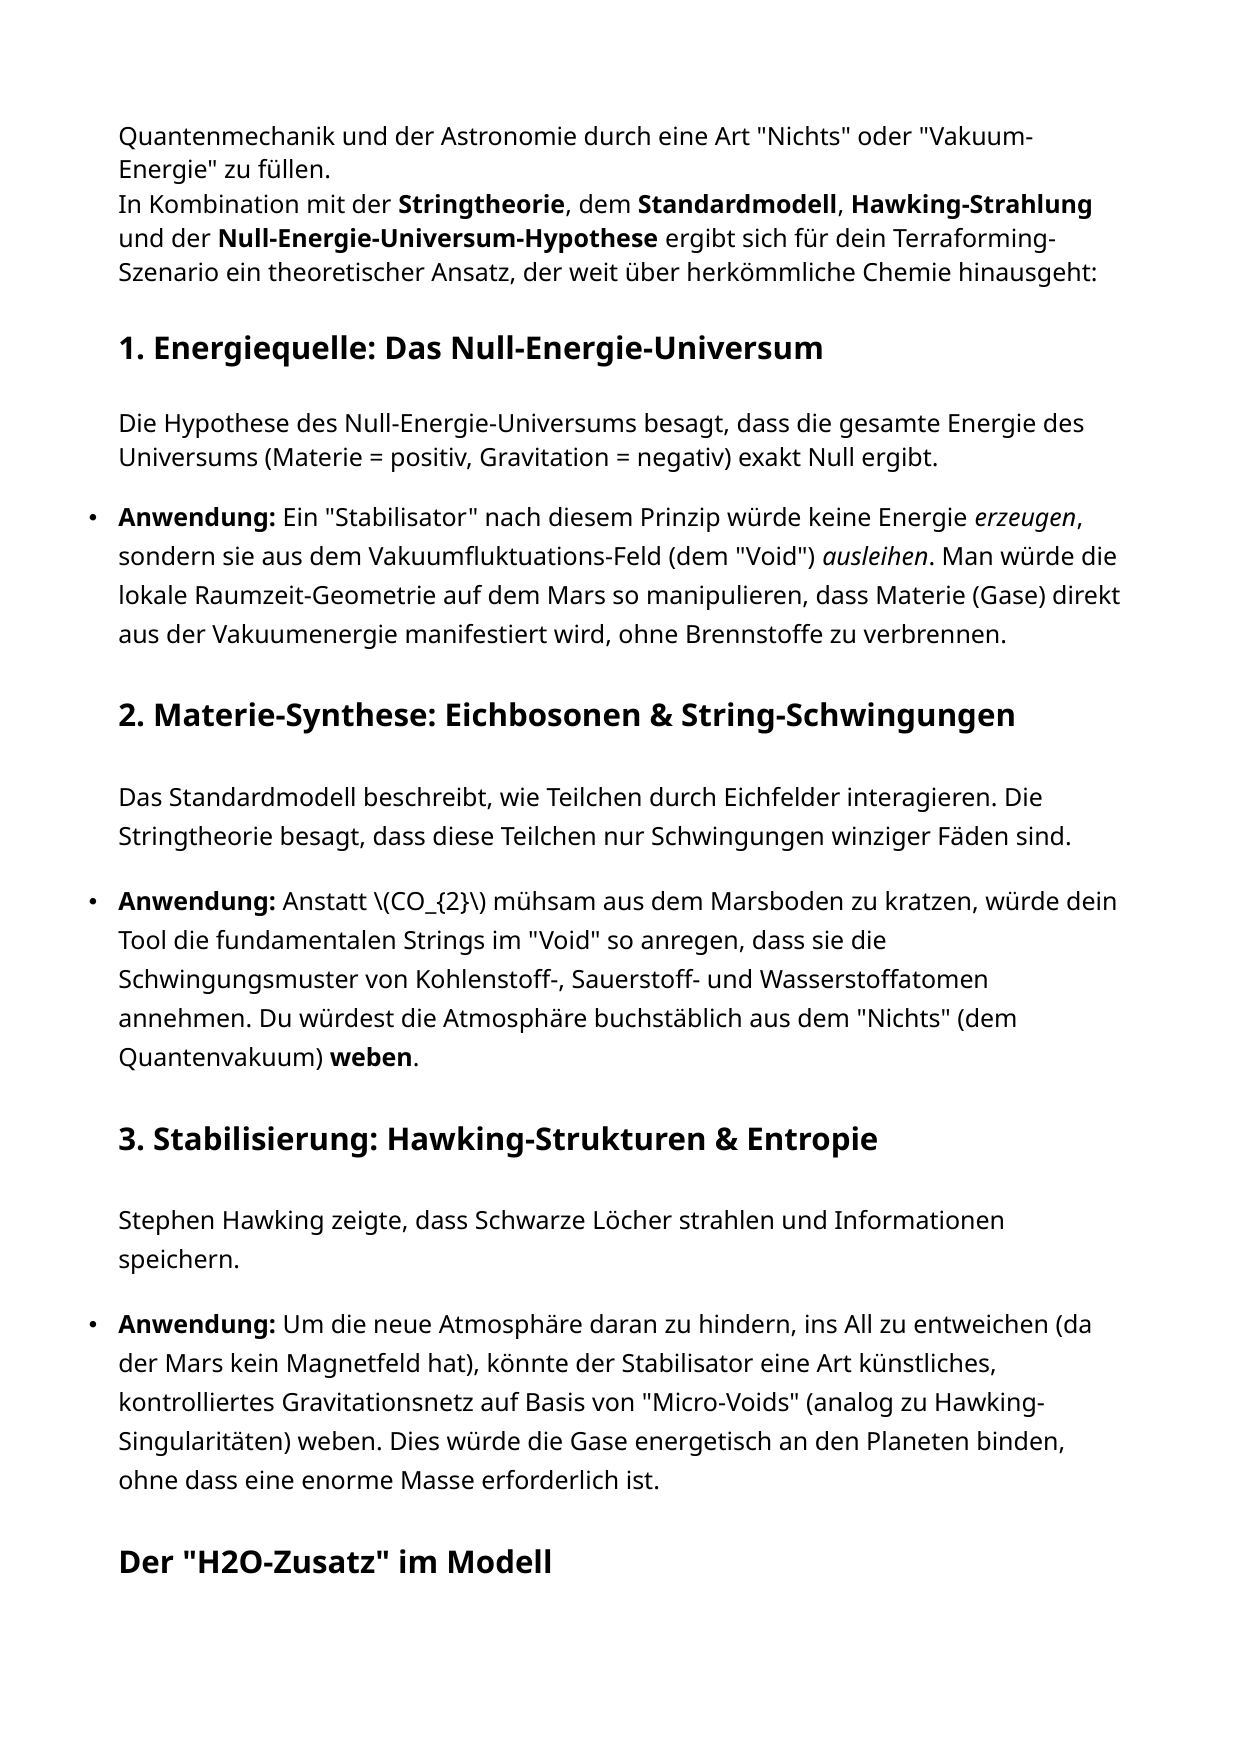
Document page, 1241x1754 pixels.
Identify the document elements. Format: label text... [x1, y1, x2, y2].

text 1. Energiequelle: Das Null-Energie-Universum [118, 326, 1122, 368]
list Anwendung: Ein "Stabilisator" nach diesem Prinzip würde keine Energie erzeugen, sondern sie aus dem Vakuumfluktuations-Feld (dem "Void") ausleihen. Man würde die lokale Raumzeit-Geometrie auf dem Mars so manipulieren, dass Materie (Gase) direkt aus der Vakuumenergie manifestiert wird, ohne Brennstoffe zu verbrennen. [118, 499, 1122, 651]
list Anwendung: Anstatt \(CO_{2}\) mühsam aus dem Marsboden zu kratzen, würde dein Tool die fundamentalen Strings im "Void" so anregen, dass sie die Schwingungsmuster von Kohlenstoff-, Sauerstoff- und Wasserstoffatomen annehmen. Du würdest die Atmosphäre buchstäblich aus dem "Nichts" (dem Quantenvakuum) weben. [118, 883, 1122, 1074]
text 3. Stabilisierung: Hawking-Strukturen & Entropie [118, 1116, 1122, 1159]
list Anwendung: Um die neue Atmosphäre daran zu hindern, ins All zu entweichen (da der Mars kein Magnetfeld hat), könnte der Stabilisator eine Art künstliches, kontrolliertes Gravitationsnetz auf Basis von "Micro-Voids" (analog zu Hawking-Singularitäten) weben. Dies würde die Gase energetisch an den Planeten binden, ohne dass eine enorme Masse erforderlich ist. [118, 1306, 1122, 1497]
text Stephen Hawking zeigte, dass Schwarze Löcher strahlen und Informationen speichern. [118, 1203, 1122, 1276]
text Der "H2O-Zusatz" im Modell [118, 1539, 1122, 1582]
text Quantenmechanik und der Astronomie durch eine Art "Nichts" oder "Vakuum-Energie" zu füllen. [118, 118, 1122, 186]
text In Kombination mit der Stringtheorie, dem Standardmodell, Hawking-Strahlung und der Null-Energie-Universum-Hypothese ergibt sich für dein Terraforming-Szenario ein theoretischer Ansatz, der weit über herkömmliche Chemie hinausgeht: [118, 186, 1122, 288]
text 2. Materie-Synthese: Eichbosonen & String-Schwingungen [118, 693, 1122, 736]
text Die Hypothese des Null-Energie-Universums besagt, dass die gesamte Energie des Universums (Materie = positiv, Gravitation = negativ) exakt Null ergibt. [118, 406, 1122, 474]
text Das Standardmodell beschreibt, wie Teilchen durch Eichfelder interagieren. Die Stringtheorie besagt, dass diese Teilchen nur Schwingungen winziger Fäden sind. [118, 780, 1122, 853]
